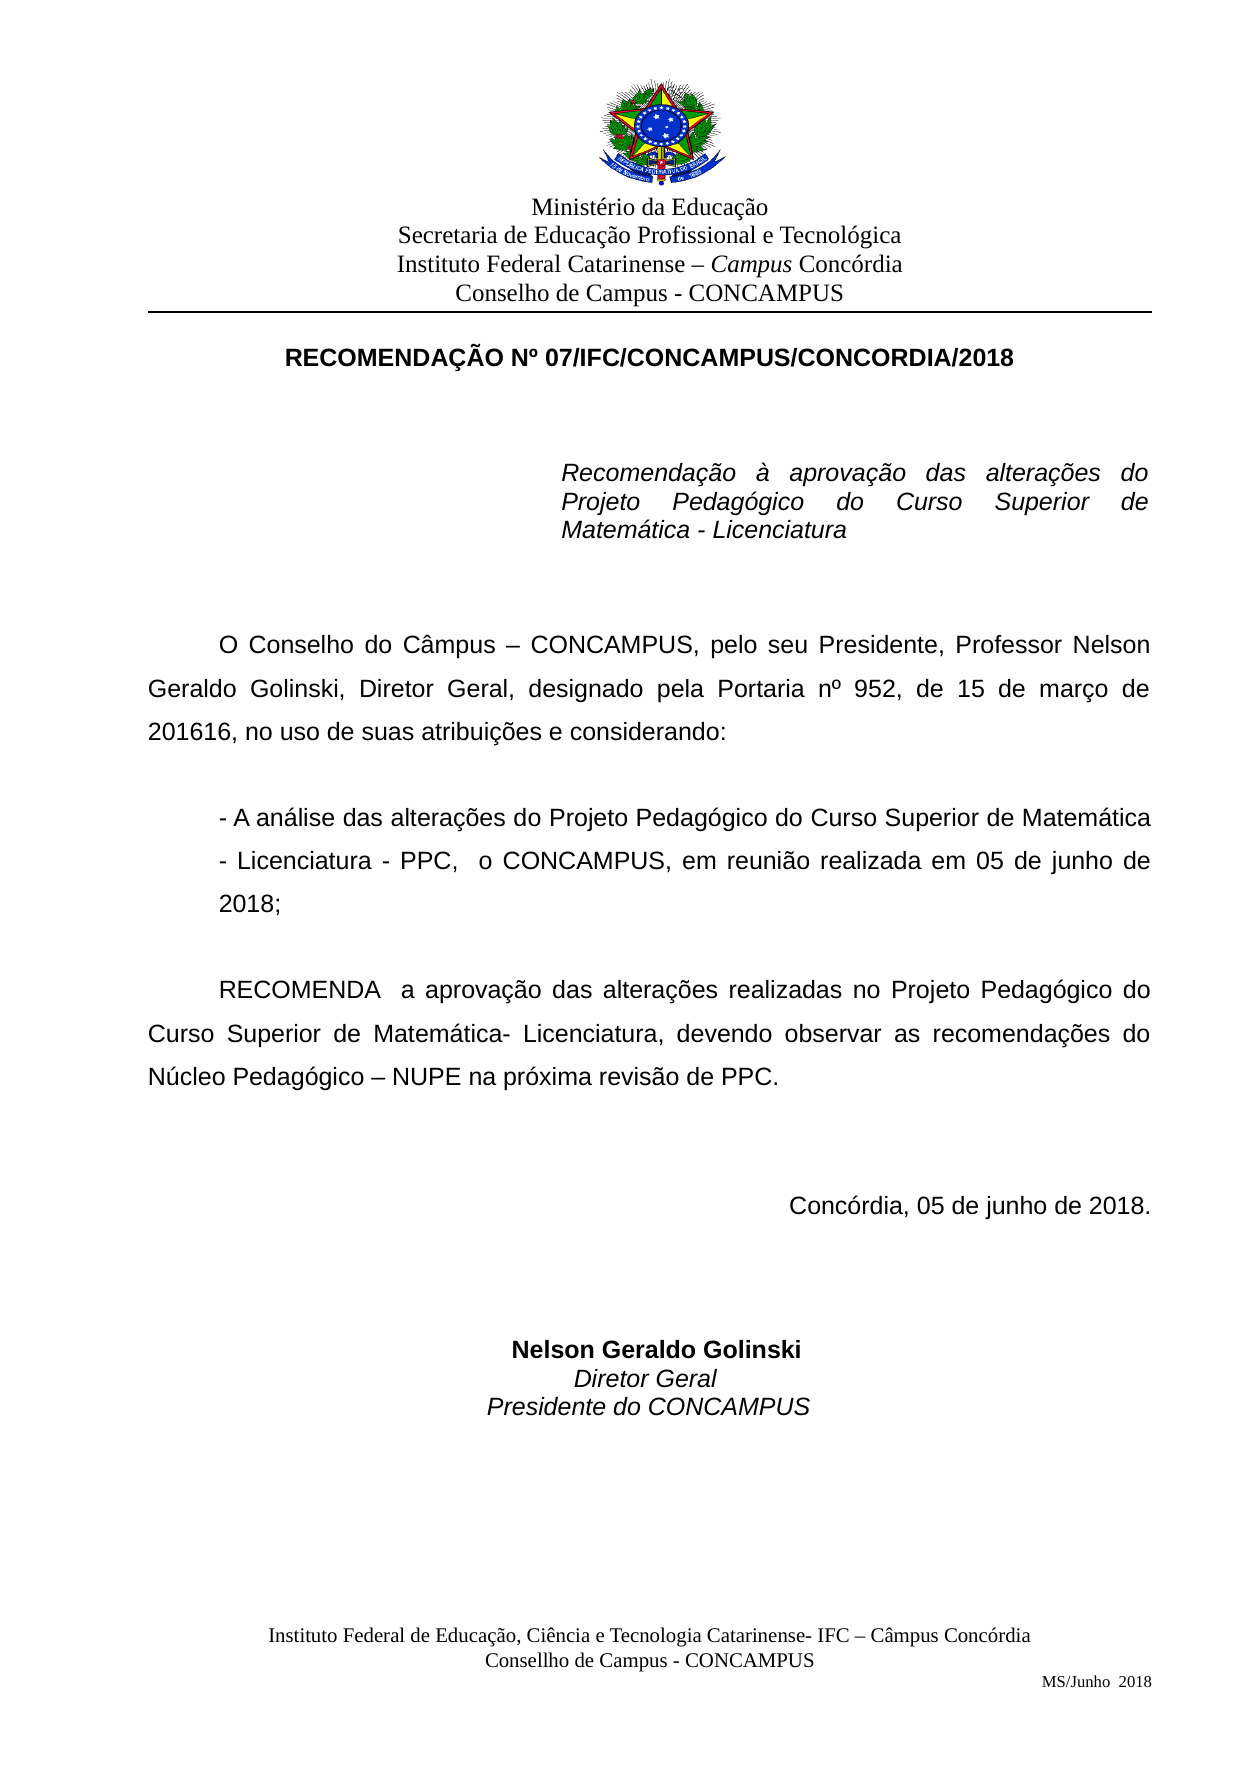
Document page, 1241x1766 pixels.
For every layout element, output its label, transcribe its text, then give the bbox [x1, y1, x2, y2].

text Recomendação à aprovação das alterações do Projeto Pedagógico do Curso Superior de Matemática - Licenciatura [561, 458, 1152, 544]
text RECOMENDA a aprovação das alterações realizadas no Projeto Pedagógico do Curso Superior de Matemática- Licenciatura, devendo observar as recomendações do Núcleo Pedagógico – NUPE na próxima revisão de PPC. [148, 975, 1152, 1090]
list RECOMENDAÇÃO Nº 07/IFC/CONCAMPUS/CONCORDIA/2018 [148, 343, 1152, 372]
text O Conselho do Câmpus – CONCAMPUS, pelo seu Presidente, Professor Nelson Geraldo Golinski, Diretor Geral, designado pela Portaria nº 952, de 15 de março de 201616, no uso de suas atribuições e considerando: [148, 630, 1152, 745]
text Nelson Geraldo Golinski [148, 1335, 1152, 1363]
text Diretor Geral [148, 1363, 1152, 1392]
text Concórdia, 05 de junho de 2018. [148, 1191, 1152, 1220]
text - A análise das alterações do Projeto Pedagógico do Curso Superior de Matemática - Licenciatura - PPC, o CONCAMPUS, em reunião realizada em 05 de junho de 2018; [218, 803, 1152, 918]
picture [592, 76, 728, 187]
text Presidente do CONCAMPUS [148, 1392, 1152, 1421]
